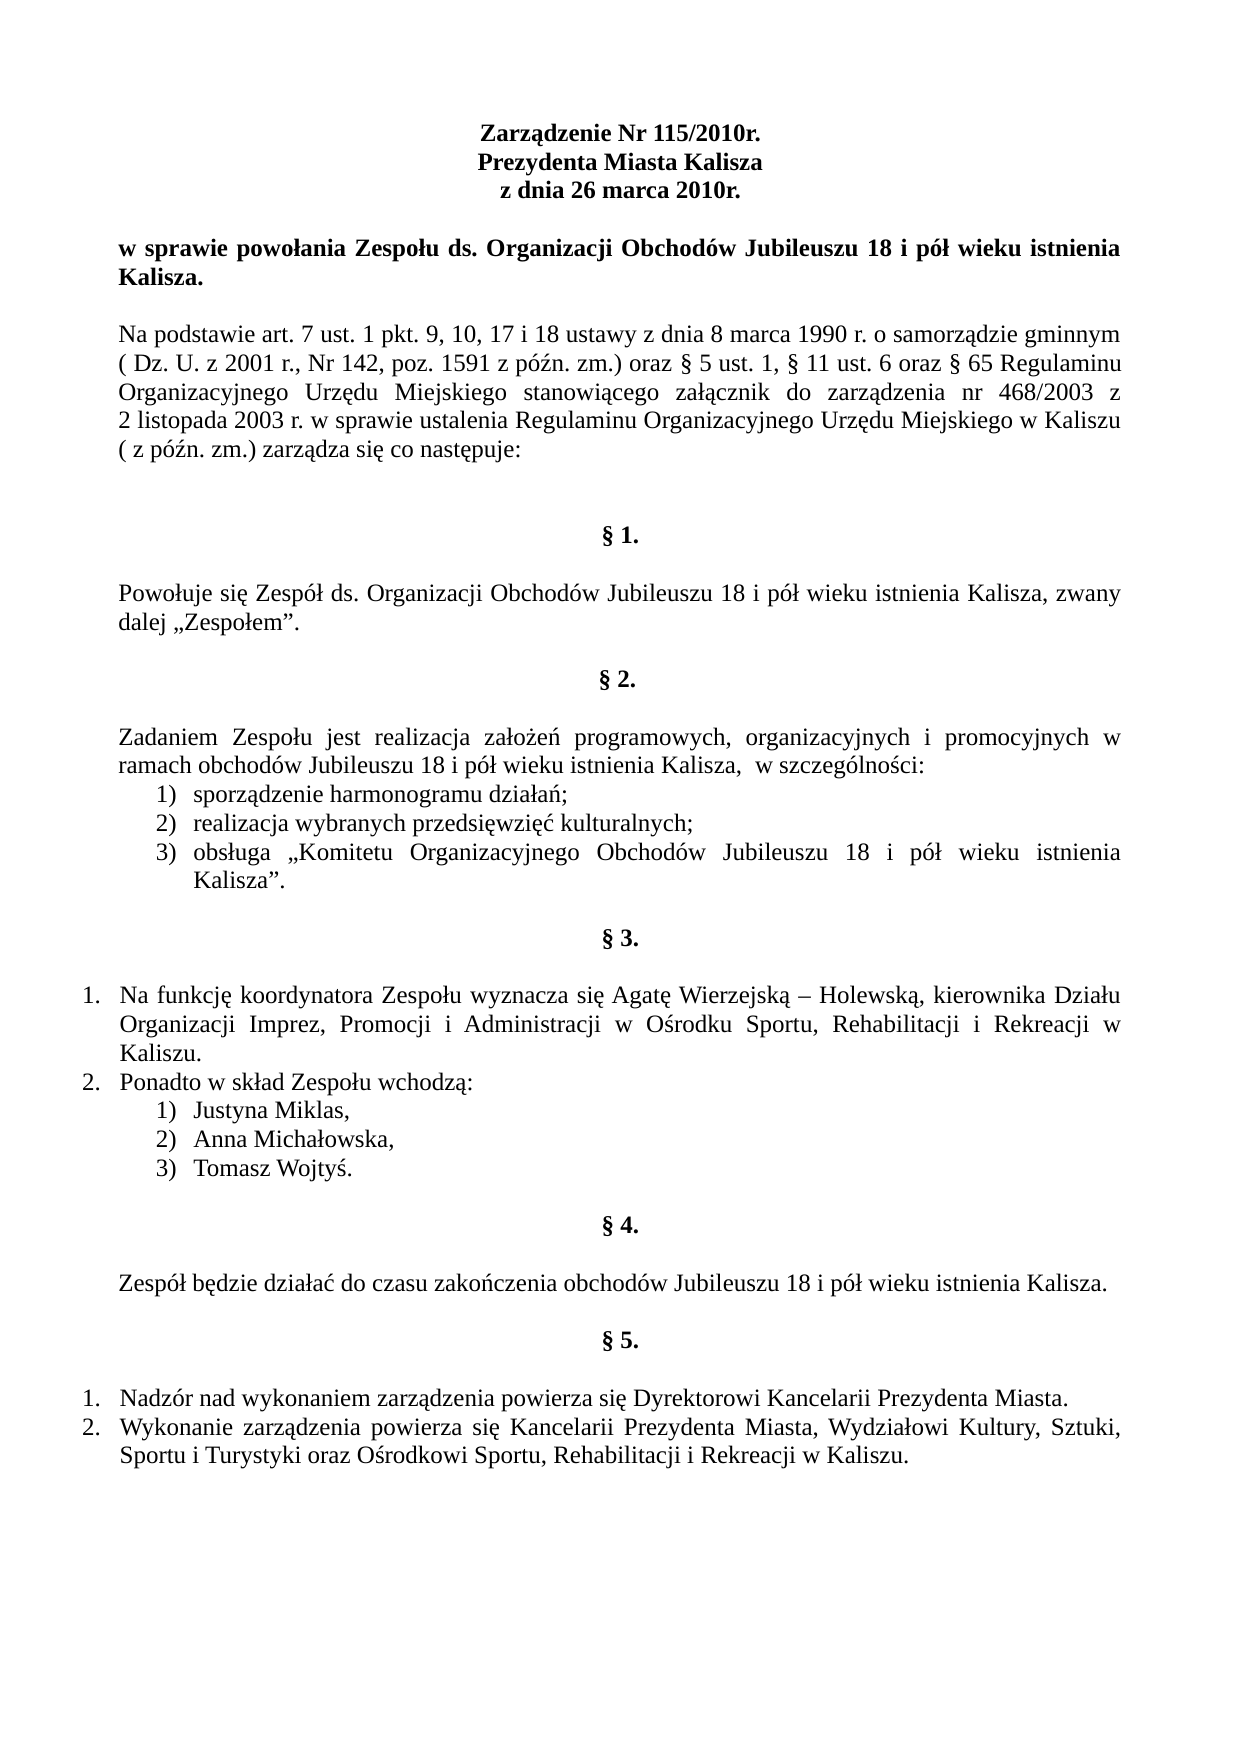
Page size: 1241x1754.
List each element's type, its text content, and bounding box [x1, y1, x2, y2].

text § 5. [118, 1326, 1122, 1354]
text z dnia 26 marca 2010r. [118, 176, 1122, 204]
text Prezydenta Miasta Kalisza [118, 147, 1122, 176]
text § 2. [118, 664, 1122, 693]
text § 1. [118, 521, 1122, 549]
text Zarządzenie Nr 115/2010r. [118, 118, 1122, 147]
text Zespół będzie działać do czasu zakończenia obchodów Jubileuszu 18 i pół wieku istnienia Kalisza. [118, 1268, 1122, 1297]
text § 4. [118, 1211, 1122, 1239]
text Zadaniem Zespołu jest realizacja założeń programowych, organizacyjnych i promocyjnych w ramach obchodów Jubileuszu 18 i pół wieku istnienia Kalisza, w szczególności: [118, 722, 1122, 779]
list Anna Michałowska, [156, 1124, 1122, 1153]
list Tomasz Wojtyś. [156, 1153, 1122, 1182]
list Wykonanie zarządzenia powierza się Kancelarii Prezydenta Miasta, Wydziałowi Kultury, Sztuki, Sportu i Turystyki oraz Ośrodkowi Sportu, Rehabilitacji i Rekreacji w Kaliszu. [82, 1412, 1122, 1469]
list Na funkcję koordynatora Zespołu wyznacza się Agatę Wierzejską – Holewską, kierownika Działu Organizacji Imprez, Promocji i Administracji w Ośrodku Sportu, Rehabilitacji i Rekreacji w Kaliszu. [82, 981, 1122, 1067]
text Na podstawie art. 7 ust. 1 pkt. 9, 10, 17 i 18 ustawy z dnia 8 marca 1990 r. o samorządzie gminnym ( Dz. U. z 2001 r., Nr 142, poz. 1591 z późn. zm.) oraz § 5 ust. 1, § 11 ust. 6 oraz § 65 Regulaminu Organizacyjnego Urzędu Miejskiego stanowiącego załącznik do zarządzenia nr 468/2003 z 2 listopada 2003 r. w sprawie ustalenia Regulaminu Organizacyjnego Urzędu Miejskiego w Kaliszu ( z późn. zm.) zarządza się co następuje: [118, 319, 1122, 463]
list obsługa „Komitetu Organizacyjnego Obchodów Jubileuszu 18 i pół wieku istnienia Kalisza”. [156, 837, 1122, 894]
list Nadzór nad wykonaniem zarządzenia powierza się Dyrektorowi Kancelarii Prezydenta Miasta. [82, 1383, 1122, 1412]
list Justyna Miklas, [156, 1096, 1122, 1124]
text Powołuje się Zespół ds. Organizacji Obchodów Jubileuszu 18 i pół wieku istnienia Kalisza, zwany dalej „Zespołem”. [118, 578, 1122, 636]
text w sprawie powołania Zespołu ds. Organizacji Obchodów Jubileuszu 18 i pół wieku istnienia Kalisza. [118, 233, 1122, 291]
list Ponadto w skład Zespołu wchodzą: [82, 1067, 1122, 1096]
list realizacja wybranych przedsięwzięć kulturalnych; [156, 808, 1122, 837]
list sporządzenie harmonogramu działań; [156, 779, 1122, 808]
text § 3. [118, 923, 1122, 952]
